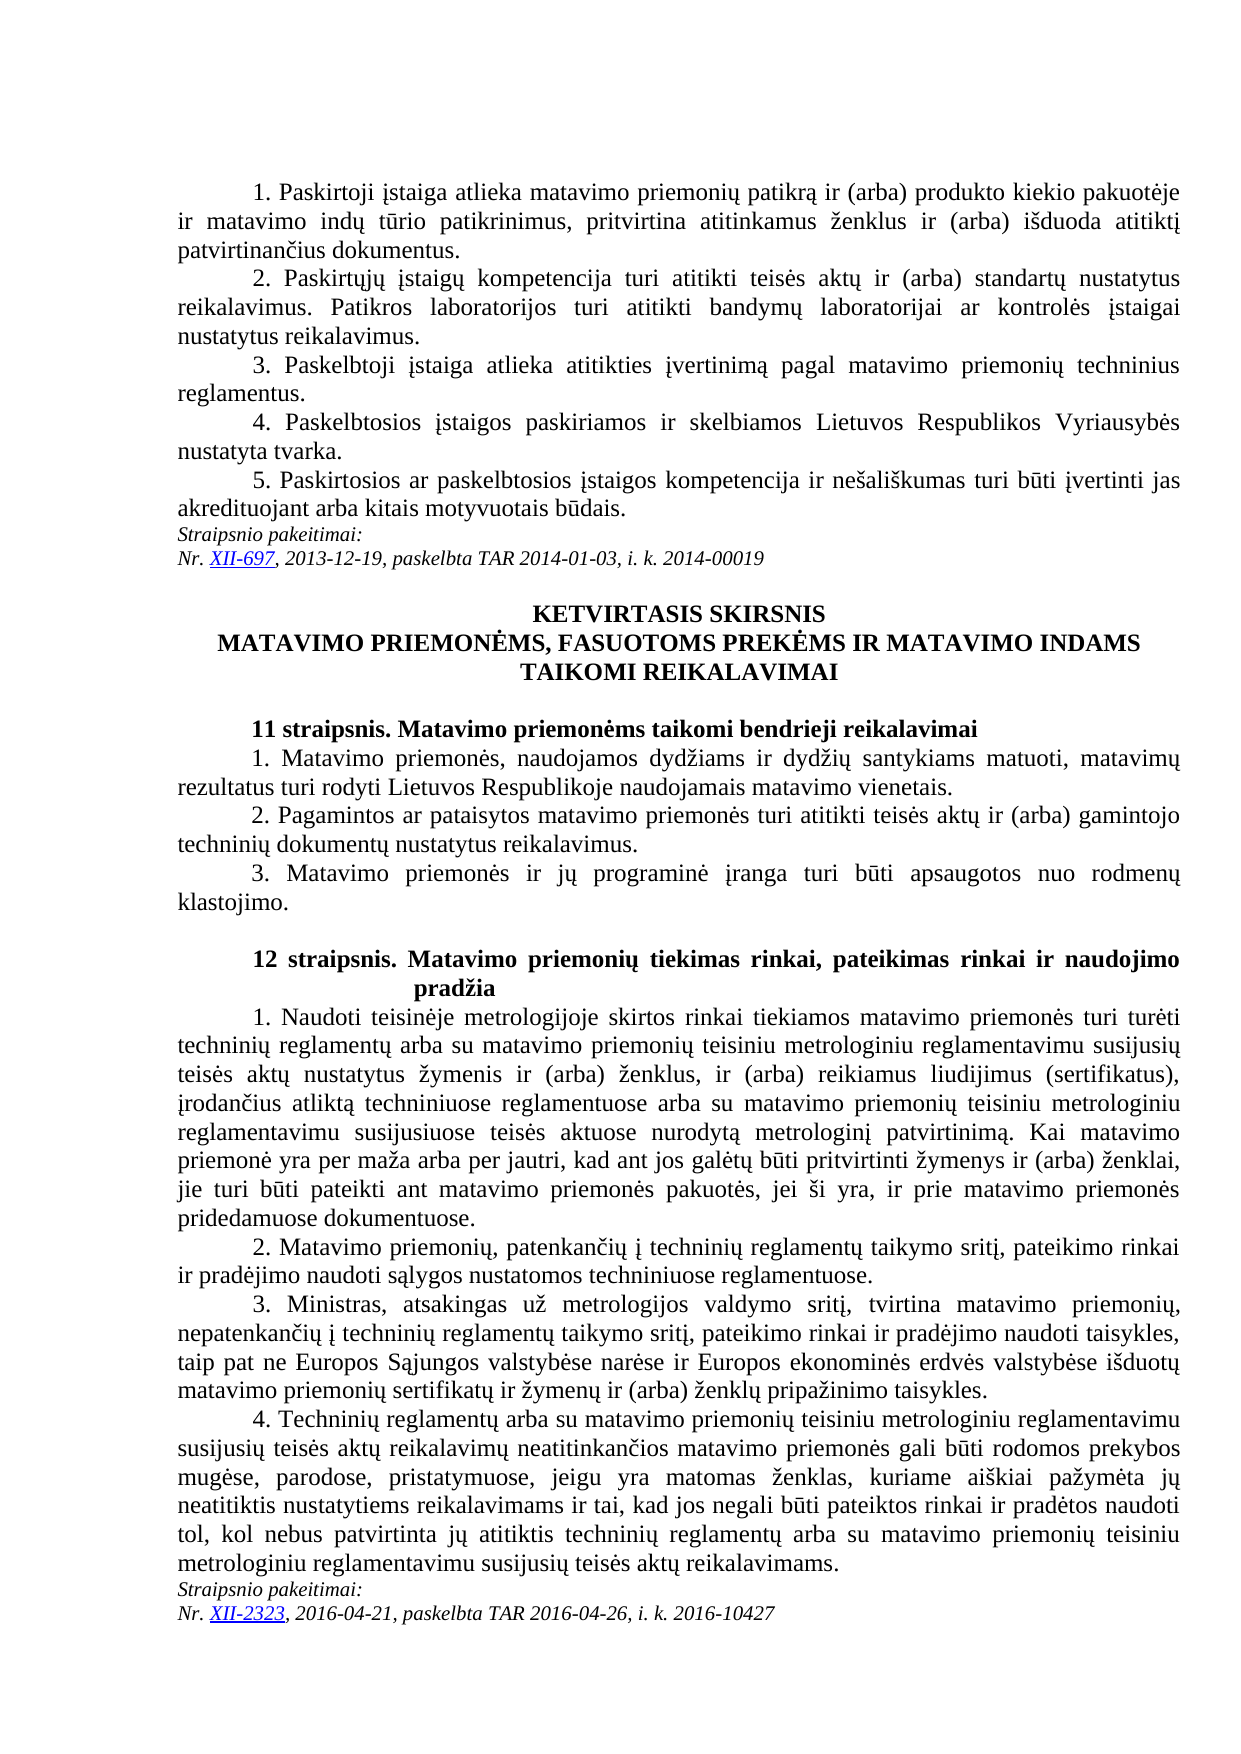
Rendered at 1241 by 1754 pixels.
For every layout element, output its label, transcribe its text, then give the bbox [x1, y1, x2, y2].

text 2. Pagamintos ar pataisytos matavimo priemonės turi atitikti teisės aktų ir (arba) gamintojo techninių dokumentų nustatytus reikalavimus. [177, 800, 1181, 858]
text MATAVIMO PRIEMONĖMS, FASUOTOMS PREKĖMS IR MATAVIMO INDAMS TAIKOMI REIKALAVIMAI [177, 628, 1181, 685]
text Straipsnio pakeitimai: [177, 522, 1181, 546]
text 1. Matavimo priemonės, naudojamos dydžiams ir dydžių santykiams matuoti, matavimų rezultatus turi rodyti Lietuvos Respublikoje naudojamais matavimo vienetais. [177, 743, 1181, 800]
text Straipsnio pakeitimai: [177, 1577, 1181, 1601]
text 11 straipsnis. Matavimo priemonėms taikomi bendrieji reikalavimai [177, 714, 1181, 743]
text 1. Paskirtoji įstaiga atlieka matavimo priemonių patikrą ir (arba) produkto kiekio pakuotėje ir matavimo indų tūrio patikrinimus, pritvirtina atitinkamus ženklus ir (arba) išduoda atitiktį patvirtinančius dokumentus. [177, 177, 1181, 263]
text 3. Matavimo priemonės ir jų programinė įranga turi būti apsaugotos nuo rodmenų klastojimo. [177, 858, 1181, 915]
text 2. Paskirtųjų įstaigų kompetencija turi atitikti teisės aktų ir (arba) standartų nustatytus reikalavimus. Patikros laboratorijos turi atitikti bandymų laboratorijai ar kontrolės įstaigai nustatytus reikalavimus. [177, 263, 1181, 350]
text Nr. XII-2323, 2016-04-21, paskelbta TAR 2016-04-26, i. k. 2016-10427 [177, 1601, 1181, 1625]
text Nr. XII-697, 2013-12-19, paskelbta TAR 2014-01-03, i. k. 2014-00019 [177, 546, 1181, 570]
text 3. Paskelbtoji įstaiga atlieka atitikties įvertinimą pagal matavimo priemonių techninius reglamentus. [177, 350, 1181, 407]
text 5. Paskirtosios ar paskelbtosios įstaigos kompetencija ir nešališkumas turi būti įvertinti jas akredituojant arba kitais motyvuotais būdais. [177, 465, 1181, 522]
text 1. Naudoti teisinėje metrologijoje skirtos rinkai tiekiamos matavimo priemonės turi turėti techninių reglamentų arba su matavimo priemonių teisiniu metrologiniu reglamentavimu susijusių teisės aktų nustatytus žymenis ir (arba) ženklus, ir (arba) reikiamus liudijimus (sertifikatus), įrodančius atliktą techniniuose reglamentuose arba su matavimo priemonių teisiniu metrologiniu reglamentavimu susijusiuose teisės aktuose nurodytą metrologinį patvirtinimą. Kai matavimo priemonė yra per maža arba per jautri, kad ant jos galėtų būti pritvirtinti žymenys ir (arba) ženklai, jie turi būti pateikti ant matavimo priemonės pakuotės, jei ši yra, ir prie matavimo priemonės pridedamuose dokumentuose. [177, 1002, 1181, 1232]
text 12 straipsnis. Matavimo priemonių tiekimas rinkai, pateikimas rinkai ir naudojimo pradžia [252, 944, 1181, 1002]
text 4. Paskelbtosios įstaigos paskiriamos ir skelbiamos Lietuvos Respublikos Vyriausybės nustatyta tvarka. [177, 407, 1181, 465]
text 4. Techninių reglamentų arba su matavimo priemonių teisiniu metrologiniu reglamentavimu susijusių teisės aktų reikalavimų neatitinkančios matavimo priemonės gali būti rodomos prekybos mugėse, parodose, pristatymuose, jeigu yra matomas ženklas, kuriame aiškiai pažymėta jų neatitiktis nustatytiems reikalavimams ir tai, kad jos negali būti pateiktos rinkai ir pradėtos naudoti tol, kol nebus patvirtinta jų atitiktis techninių reglamentų arba su matavimo priemonių teisiniu metrologiniu reglamentavimu susijusių teisės aktų reikalavimams. [177, 1404, 1181, 1577]
text KETVIRTASIS SKIRSNIS [177, 599, 1181, 628]
text 2. Matavimo priemonių, patenkančių į techninių reglamentų taikymo sritį, pateikimo rinkai ir pradėjimo naudoti sąlygos nustatomos techniniuose reglamentuose. [177, 1232, 1181, 1289]
text 3. Ministras, atsakingas už metrologijos valdymo sritį, tvirtina matavimo priemonių, nepatenkančių į techninių reglamentų taikymo sritį, pateikimo rinkai ir pradėjimo naudoti taisykles, taip pat ne Europos Sąjungos valstybėse narėse ir Europos ekonominės erdvės valstybėse išduotų matavimo priemonių sertifikatų ir žymenų ir (arba) ženklų pripažinimo taisykles. [177, 1289, 1181, 1404]
